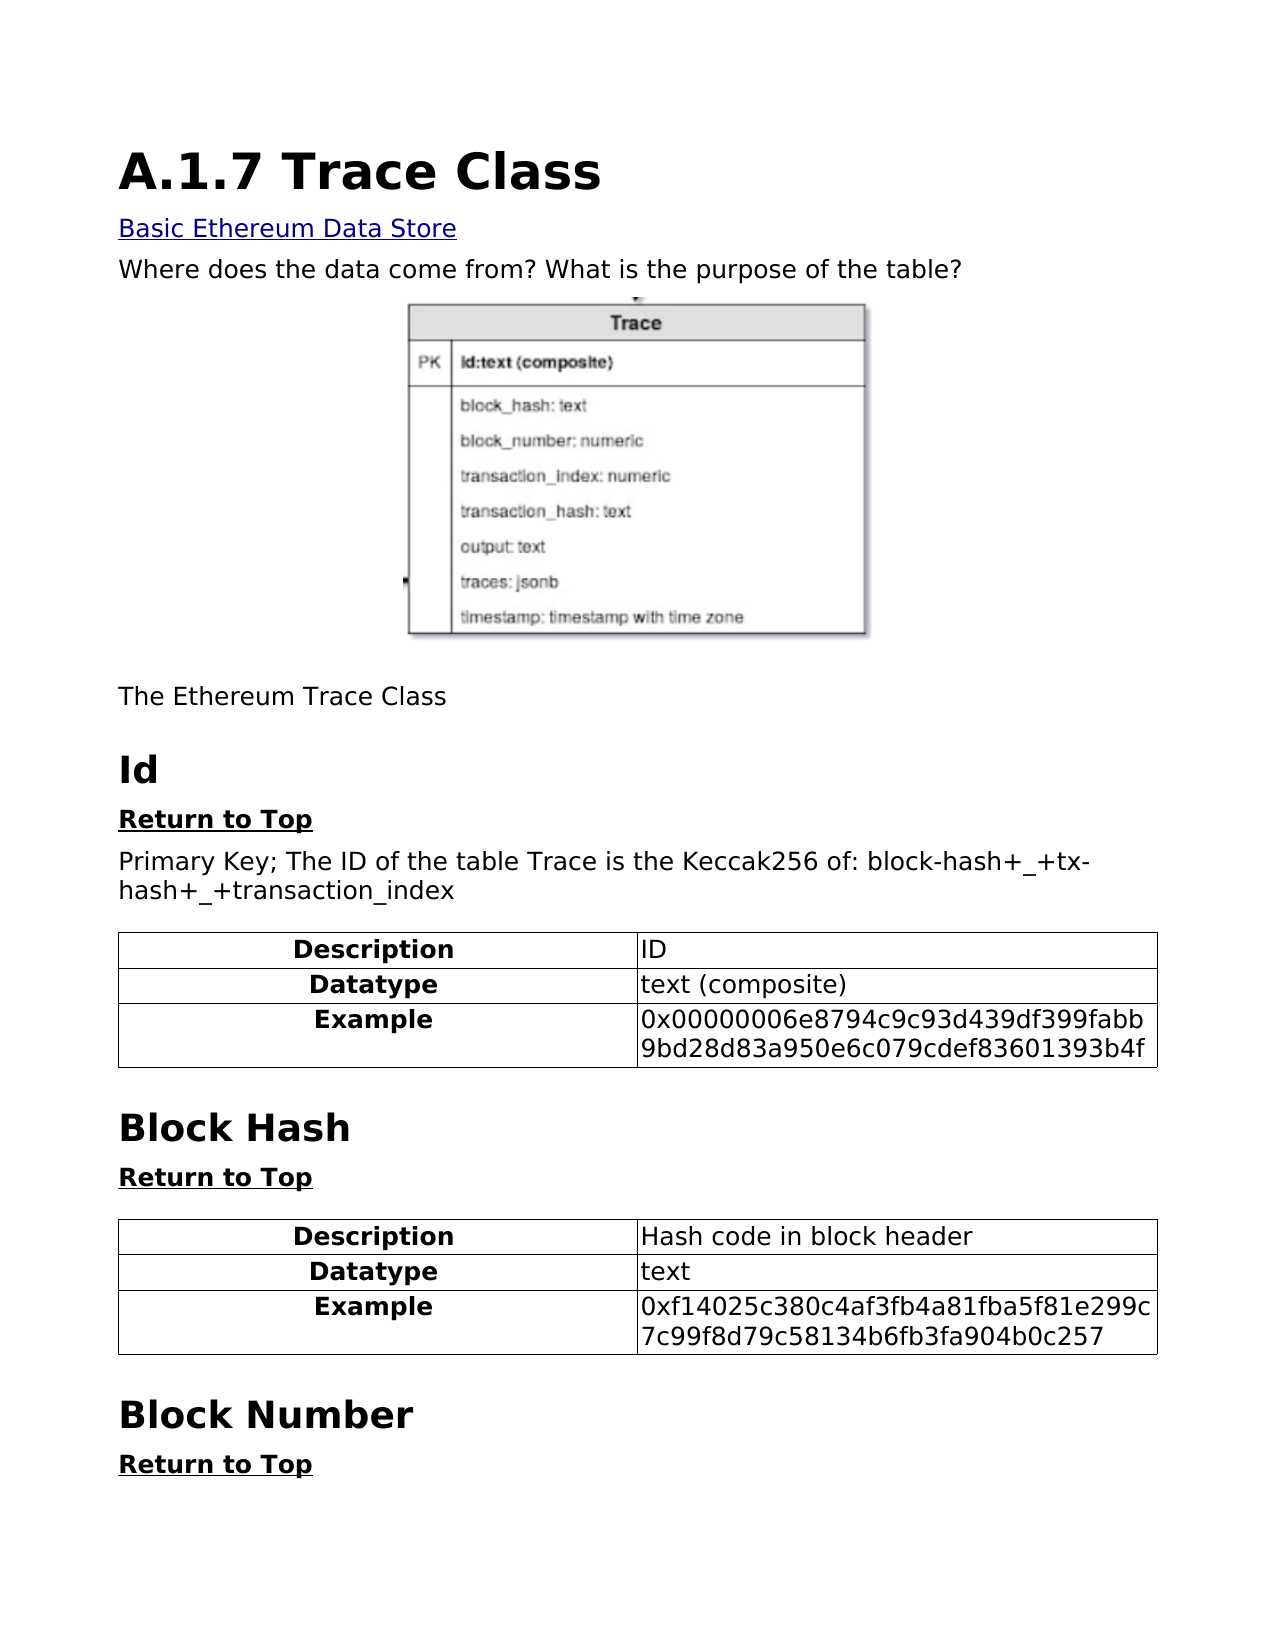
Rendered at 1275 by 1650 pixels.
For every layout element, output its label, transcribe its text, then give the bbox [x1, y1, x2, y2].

text Primary Key; The ID of the table Trace is the Keccak256 of: block-hash+_+tx-hash+_+transaction_index [118, 847, 1157, 905]
picture [403, 297, 872, 641]
table_cell Example [119, 1291, 637, 1354]
table_cell 0xf14025c380c4af3fb4a81fba5f81e299c7c99f8d79c58134b6fb3fa904b0c257 [638, 1291, 1157, 1354]
table_header Description [119, 933, 637, 967]
table_cell 0x00000006e8794c9c93d439df399fabb9bd28d83a950e6c079cdef83601393b4f [638, 1004, 1157, 1067]
subtitle Block Number [118, 1394, 1157, 1437]
subtitle Id [118, 749, 1157, 792]
text Return to Top [118, 1450, 1157, 1479]
table_header ID [638, 933, 1157, 967]
text Basic Ethereum Data Store [118, 214, 1157, 243]
text Return to Top [118, 805, 1157, 834]
subtitle Block Hash [118, 1107, 1157, 1150]
subtitle A.1.7 Trace Class [118, 143, 1157, 201]
table_cell Example [119, 1004, 637, 1067]
table_cell text [638, 1255, 1157, 1289]
text The Ethereum Trace Class [118, 682, 1157, 711]
table_cell text (composite) [638, 969, 1157, 1002]
text Return to Top [118, 1163, 1157, 1192]
table_header Hash code in block header [638, 1220, 1157, 1254]
table_header Description [119, 1220, 637, 1254]
text Where does the data come from? What is the purpose of the table? [118, 256, 1157, 285]
table_cell Datatype [119, 969, 637, 1002]
table_cell Datatype [119, 1255, 637, 1289]
